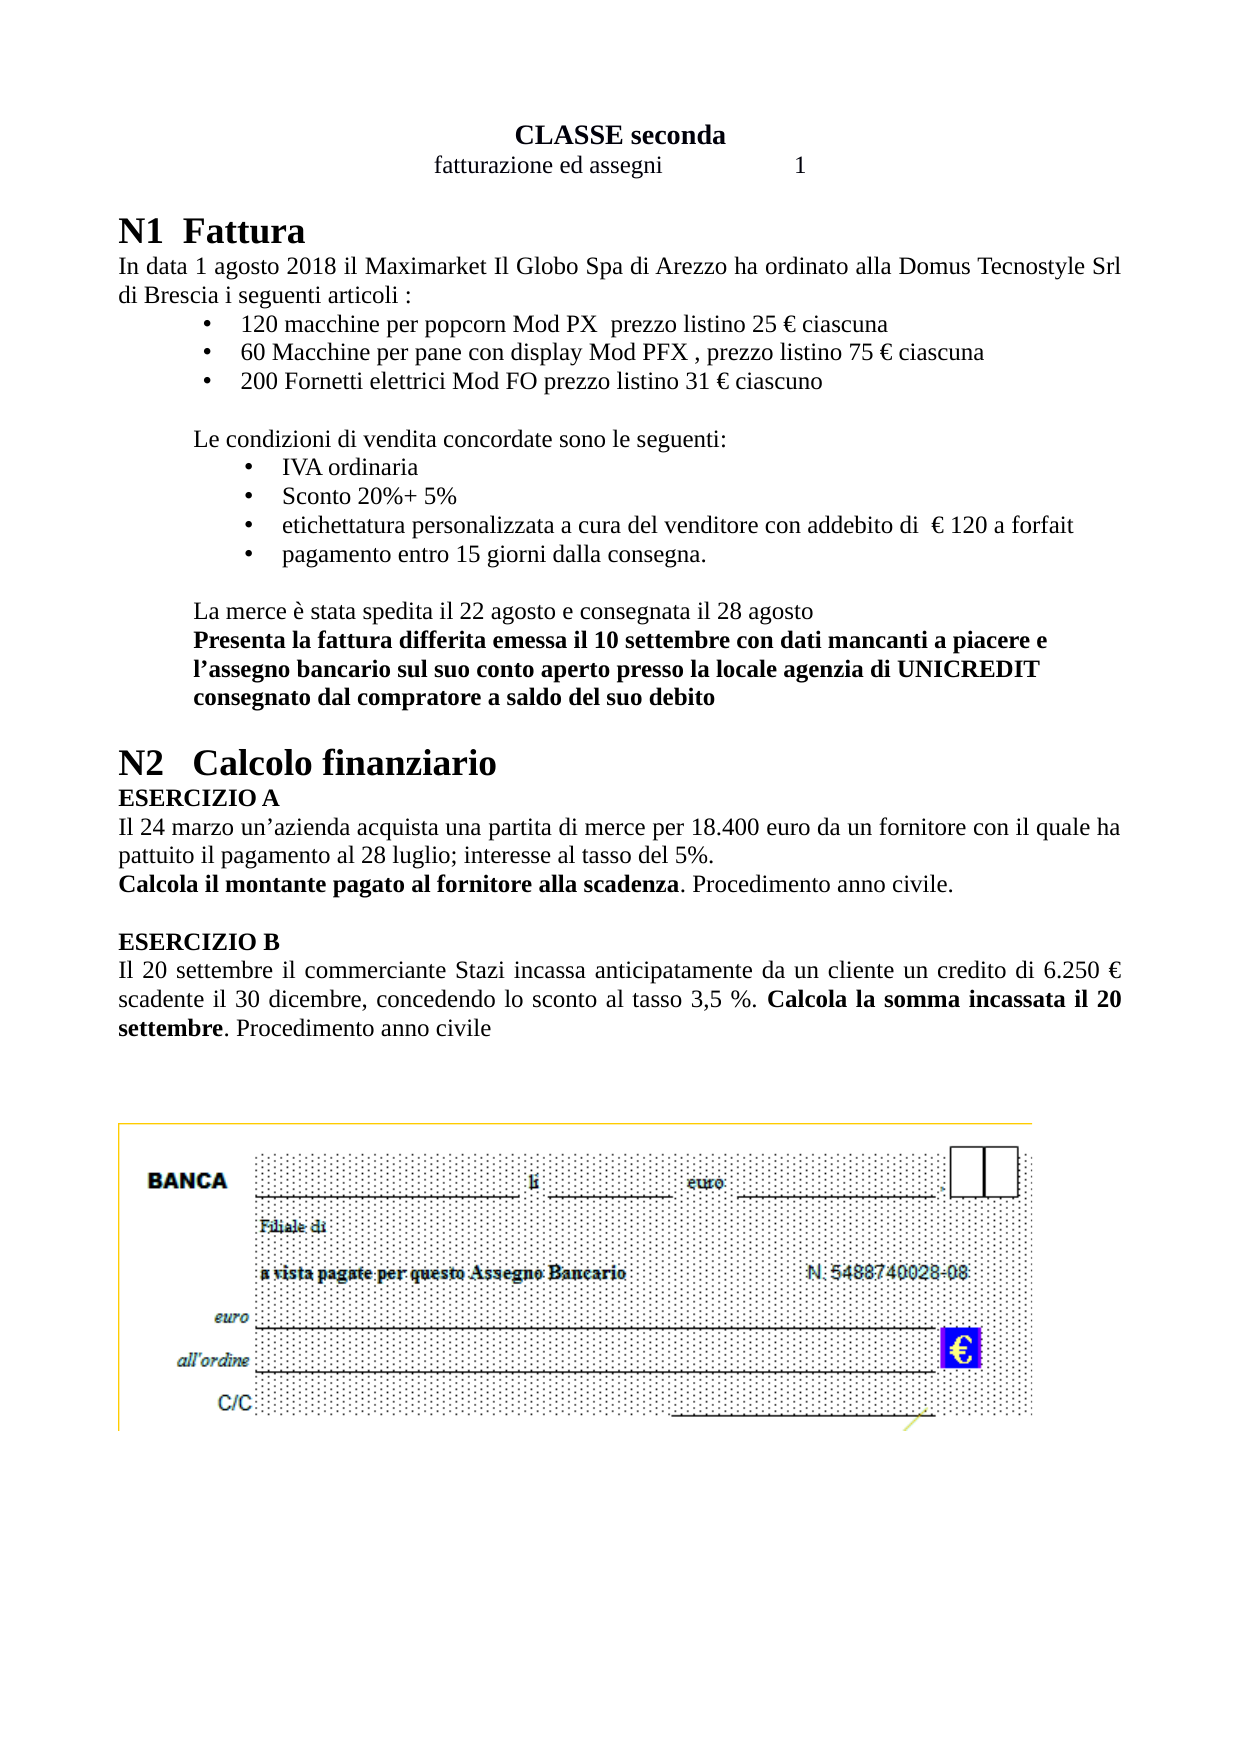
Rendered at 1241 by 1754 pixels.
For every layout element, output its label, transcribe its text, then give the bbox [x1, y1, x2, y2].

text Il 24 marzo un’azienda acquista una partita di merce per 18.400 euro da un fornitore con il quale ha pattuito il pagamento al 28 luglio; interesse al tasso del 5%. [118, 812, 1122, 869]
list Sconto 20%+ 5% [244, 481, 1122, 510]
text N1 Fattura [118, 208, 1122, 251]
list pagamento entro 15 giorni dalla consegna. [244, 539, 1122, 567]
text Calcola il montante pagato al fornitore alla scadenza. Procedimento anno civile. [118, 869, 1122, 898]
list 60 Macchine per pane con display Mod PFX , prezzo listino 75 € ciascuna [203, 337, 1122, 366]
text N2 Calcolo finanziario [118, 740, 1122, 783]
text Presenta la fattura differita emessa il 10 settembre con dati mancanti a piacere e l’assegno bancario sul suo conto aperto presso la locale agenzia di UNICREDIT consegnato dal compratore a saldo del suo debito [193, 625, 1122, 711]
list 120 macchine per popcorn Mod PX prezzo listino 25 € ciascuna [203, 309, 1122, 337]
text In data 1 agosto 2018 il Maximarket Il Globo Spa di Arezzo ha ordinato alla Domus Tecnostyle Srl di Brescia i seguenti articoli : [118, 251, 1122, 309]
list etichettatura personalizzata a cura del venditore con addebito di € 120 a forfait [244, 510, 1122, 539]
list 200 Fornetti elettrici Mod FO prezzo listino 31 € ciascuno [203, 366, 1122, 395]
text ESERCIZIO A [118, 783, 1122, 812]
text fatturazione ed assegni 1 [118, 151, 1122, 179]
text ESERCIZIO B [118, 927, 1122, 956]
text Il 20 settembre il commerciante Stazi incassa anticipatamente da un cliente un credito di 6.250 € scadente il 30 dicembre, concedendo lo sconto al tasso 3,5 %. Calcola la somma incassata il 20 settembre. Procedimento anno civile [118, 956, 1122, 1042]
list IVA ordinaria [244, 452, 1122, 481]
text CLASSE seconda [118, 118, 1122, 151]
picture [118, 1123, 1033, 1431]
text La merce è stata spedita il 22 agosto e consegnata il 28 agosto [193, 596, 1122, 625]
text Le condizioni di vendita concordate sono le seguenti: [193, 424, 1122, 452]
